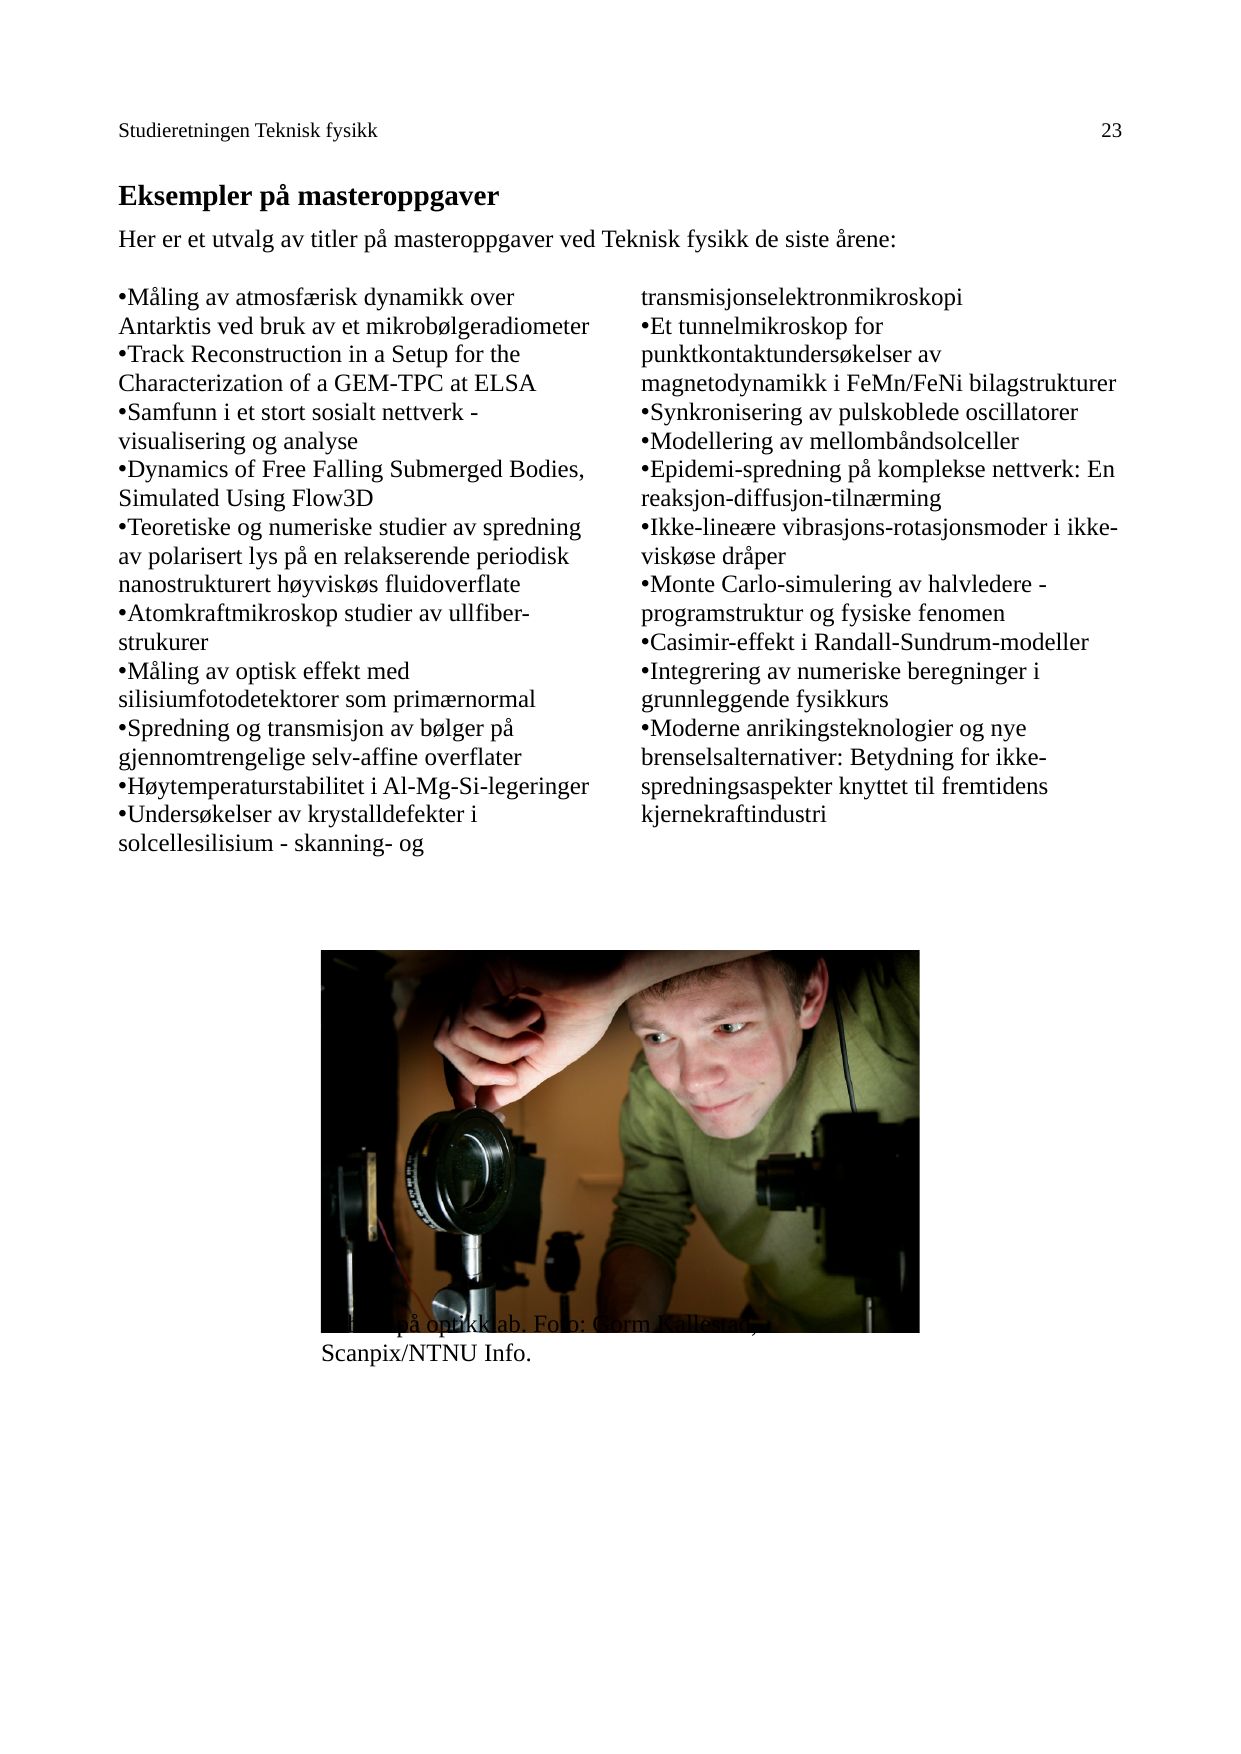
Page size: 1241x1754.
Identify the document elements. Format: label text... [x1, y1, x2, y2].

list Modellering av mellombåndsolceller [641, 426, 1122, 454]
text Arbeid på optikklab. Foto: Gorm Kallestad, Scanpix/NTNU Info. [321, 927, 919, 950]
text Her er et utvalg av titler på masteroppgaver ved Teknisk fysikk de siste årene: [118, 224, 1122, 253]
list Track Reconstruction in a Setup for the Characterization of a GEM-TPC at ELSA [118, 339, 599, 397]
list Et tunnelmikroskop for punktkontaktundersøkelser av magnetodynamikk i FeMn/FeNi bilagstrukturer [641, 311, 1122, 397]
list Epidemi-spredning på komplekse nettverk: En reaksjon-diffusjon-tilnærming [641, 454, 1122, 512]
list Dynamics of Free Falling Submerged Bodies, Simulated Using Flow3D [118, 454, 599, 512]
list Høytemperaturstabilitet i Al-Mg-Si-legeringer [118, 771, 599, 799]
list Teoretiske og numeriske studier av spredning av polarisert lys på en relakserende periodisk nanostrukturert høyviskøs fluidoverflate [118, 512, 599, 598]
list Måling av atmosfærisk dynamikk over Antarktis ved bruk av et mikrobølgeradiometer [118, 282, 599, 339]
list Spredning og transmisjon av bølger på gjennomtrengelige selv-affine overflater [118, 713, 599, 771]
text Arbeid på optikklab. Foto: Gorm Kallestad, Scanpix/NTNU Info. [321, 1333, 919, 1367]
list Atomkraftmikroskop studier av ullfiber-strukurer [118, 598, 599, 656]
list Casimir-effekt i Randall-Sundrum-modeller [641, 627, 1122, 656]
list Moderne anrikingsteknologier og nye brenselsalternativer: Betydning for ikke-spredningsaspekter knyttet til fremtidens kjernekraftindustri [641, 713, 1122, 828]
list Integrering av numeriske beregninger i grunnleggende fysikkurs [641, 656, 1122, 713]
list Synkronisering av pulskoblede oscillatorer [641, 397, 1122, 426]
list Ikke-lineære vibrasjons-rotasjonsmoder i ikke-viskøse dråper [641, 512, 1122, 569]
list Undersøkelser av krystalldefekter i solcellesilisium - skanning- og [118, 799, 599, 857]
list Monte Carlo-simulering av halvledere - programstruktur og fysiske fenomen [641, 569, 1122, 627]
subtitle Eksempler på masteroppgaver [118, 178, 1122, 212]
list transmisjonselektronmikroskopi [641, 282, 1122, 311]
list Måling av optisk effekt med silisiumfotodetektorer som primærnormal [118, 656, 599, 713]
list Samfunn i et stort sosialt nettverk - visualisering og analyse [118, 397, 599, 454]
